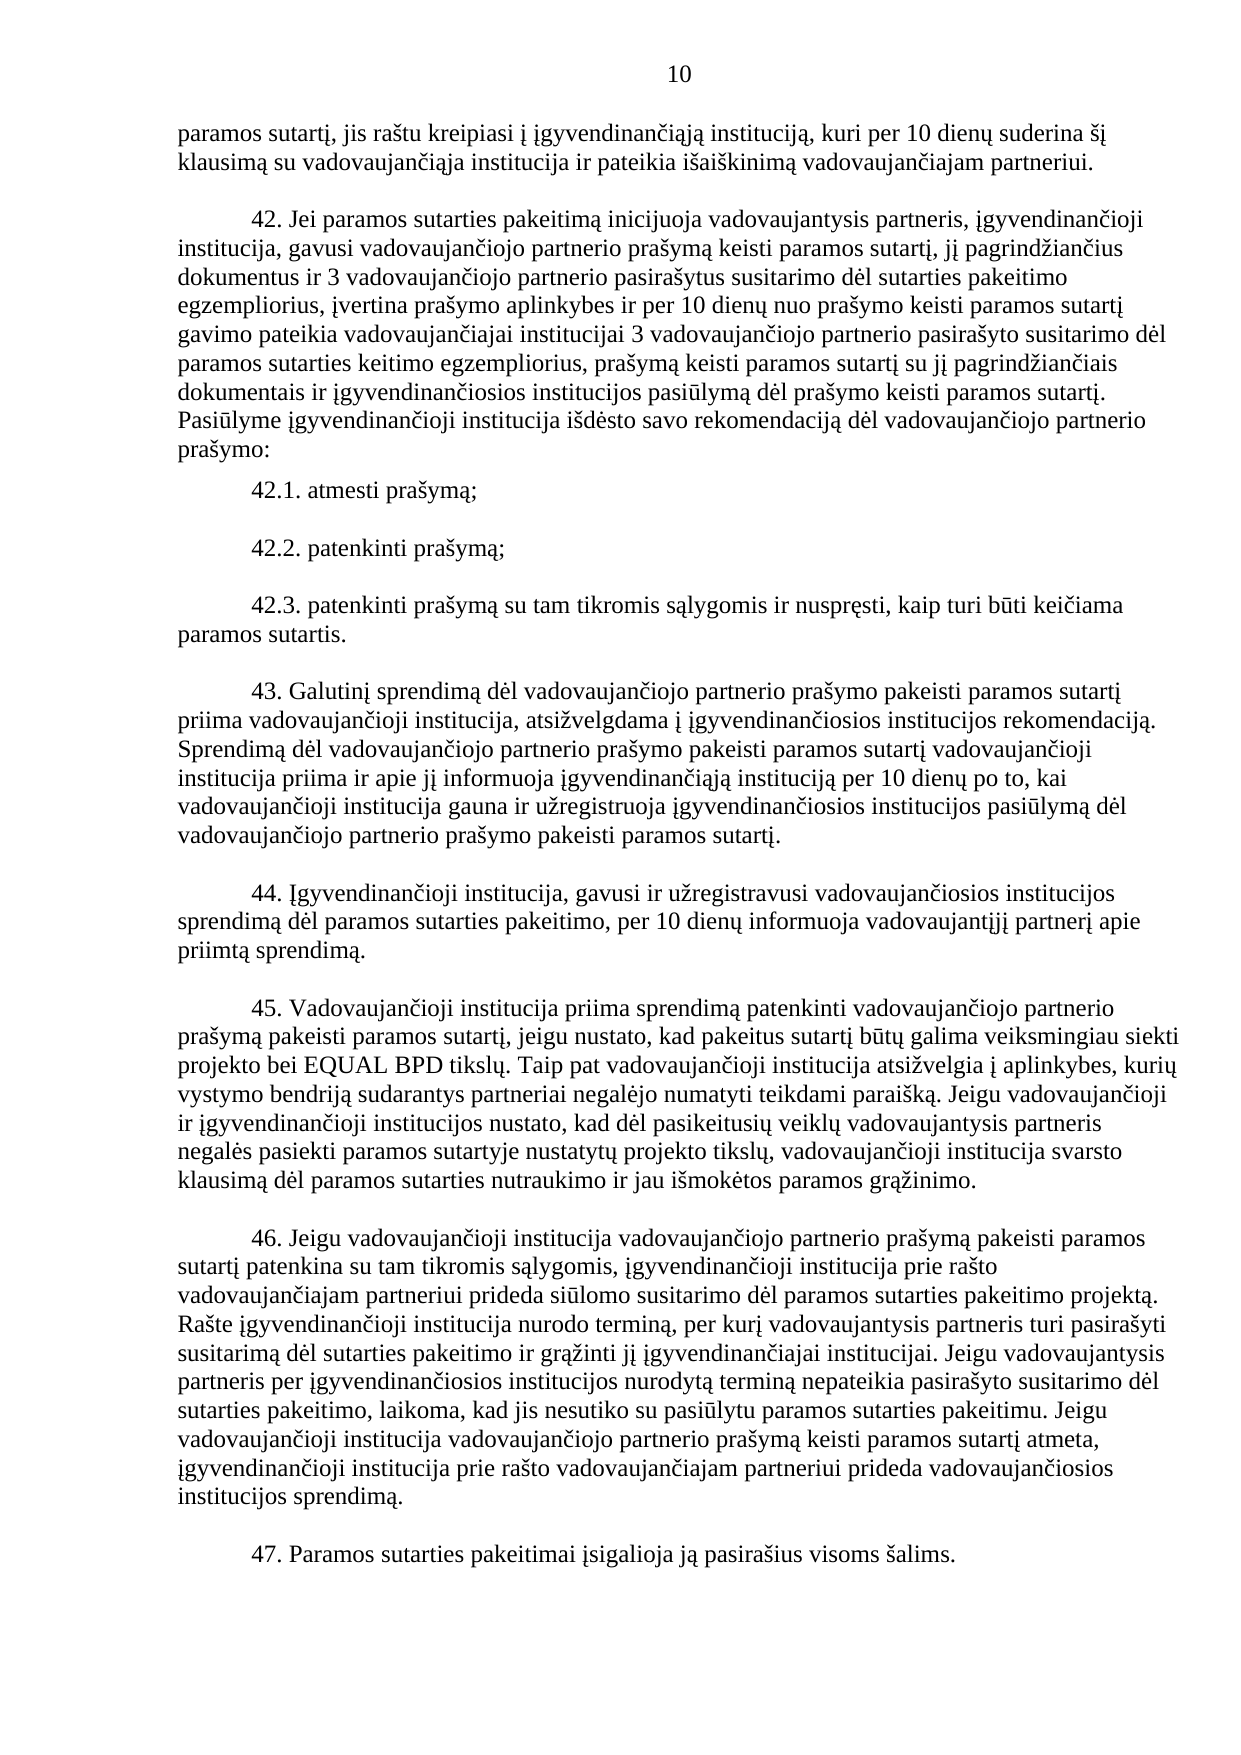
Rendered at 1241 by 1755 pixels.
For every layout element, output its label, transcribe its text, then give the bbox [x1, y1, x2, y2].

text paramos sutartį, jis raštu kreipiasi į įgyvendinančiąją instituciją, kuri per 10 dienų suderina šį klausimą su vadovaujančiąja institucija ir pateikia išaiškinimą vadovaujančiajam partneriui. [177, 118, 1181, 176]
text 42.3. patenkinti prašymą su tam tikromis sąlygomis ir nuspręsti, kaip turi būti keičiama paramos sutartis. [177, 590, 1181, 648]
text 43. Galutinį sprendimą dėl vadovaujančiojo partnerio prašymo pakeisti paramos sutartį priima vadovaujančioji institucija, atsižvelgdama į įgyvendinančiosios institucijos rekomendaciją. Sprendimą dėl vadovaujančiojo partnerio prašymo pakeisti paramos sutartį vadovaujančioji institucija priima ir apie jį informuoja įgyvendinančiąją instituciją per 10 dienų po to, kai vadovaujančioji institucija gauna ir užregistruoja įgyvendinančiosios institucijos pasiūlymą dėl vadovaujančiojo partnerio prašymo pakeisti paramos sutartį. [177, 676, 1181, 849]
text 46. Jeigu vadovaujančioji institucija vadovaujančiojo partnerio prašymą pakeisti paramos sutartį patenkina su tam tikromis sąlygomis, įgyvendinančioji institucija prie rašto vadovaujančiajam partneriui prideda siūlomo susitarimo dėl paramos sutarties pakeitimo projektą. Rašte įgyvendinančioji institucija nurodo terminą, per kurį vadovaujantysis partneris turi pasirašyti susitarimą dėl sutarties pakeitimo ir grąžinti jį įgyvendinančiajai institucijai. Jeigu vadovaujantysis partneris per įgyvendinančiosios institucijos nurodytą terminą nepateikia pasirašyto susitarimo dėl sutarties pakeitimo, laikoma, kad jis nesutiko su pasiūlytu paramos sutarties pakeitimu. Jeigu vadovaujančioji institucija vadovaujančiojo partnerio prašymą keisti paramos sutartį atmeta, įgyvendinančioji institucija prie rašto vadovaujančiajam partneriui prideda vadovaujančiosios institucijos sprendimą. [177, 1223, 1181, 1510]
text 42.1. atmesti prašymą; [177, 475, 1181, 504]
text 47. Paramos sutarties pakeitimai įsigalioja ją pasirašius visoms šalims. [177, 1539, 1181, 1568]
text 42. Jei paramos sutarties pakeitimą inicijuoja vadovaujantysis partneris, įgyvendinančioji institucija, gavusi vadovaujančiojo partnerio prašymą keisti paramos sutartį, jį pagrindžiančius dokumentus ir 3 vadovaujančiojo partnerio pasirašytus susitarimo dėl sutarties pakeitimo egzempliorius, įvertina prašymo aplinkybes ir per 10 dienų nuo prašymo keisti paramos sutartį gavimo pateikia vadovaujančiajai institucijai 3 vadovaujančiojo partnerio pasirašyto susitarimo dėl paramos sutarties keitimo egzempliorius, prašymą keisti paramos sutartį su jį pagrindžiančiais dokumentais ir įgyvendinančiosios institucijos pasiūlymą dėl prašymo keisti paramos sutartį. Pasiūlyme įgyvendinančioji institucija išdėsto savo rekomendaciją dėl vadovaujančiojo partnerio prašymo: [177, 204, 1181, 463]
text 45. Vadovaujančioji institucija priima sprendimą patenkinti vadovaujančiojo partnerio prašymą pakeisti paramos sutartį, jeigu nustato, kad pakeitus sutartį būtų galima veiksmingiau siekti projekto bei EQUAL BPD tikslų. Taip pat vadovaujančioji institucija atsižvelgia į aplinkybes, kurių vystymo bendriją sudarantys partneriai negalėjo numatyti teikdami paraišką. Jeigu vadovaujančioji ir įgyvendinančioji institucijos nustato, kad dėl pasikeitusių veiklų vadovaujantysis partneris negalės pasiekti paramos sutartyje nustatytų projekto tikslų, vadovaujančioji institucija svarsto klausimą dėl paramos sutarties nutraukimo ir jau išmokėtos paramos grąžinimo. [177, 993, 1181, 1194]
text 44. Įgyvendinančioji institucija, gavusi ir užregistravusi vadovaujančiosios institucijos sprendimą dėl paramos sutarties pakeitimo, per 10 dienų informuoja vadovaujantįjį partnerį apie priimtą sprendimą. [177, 878, 1181, 964]
text 42.2. patenkinti prašymą; [177, 533, 1181, 561]
